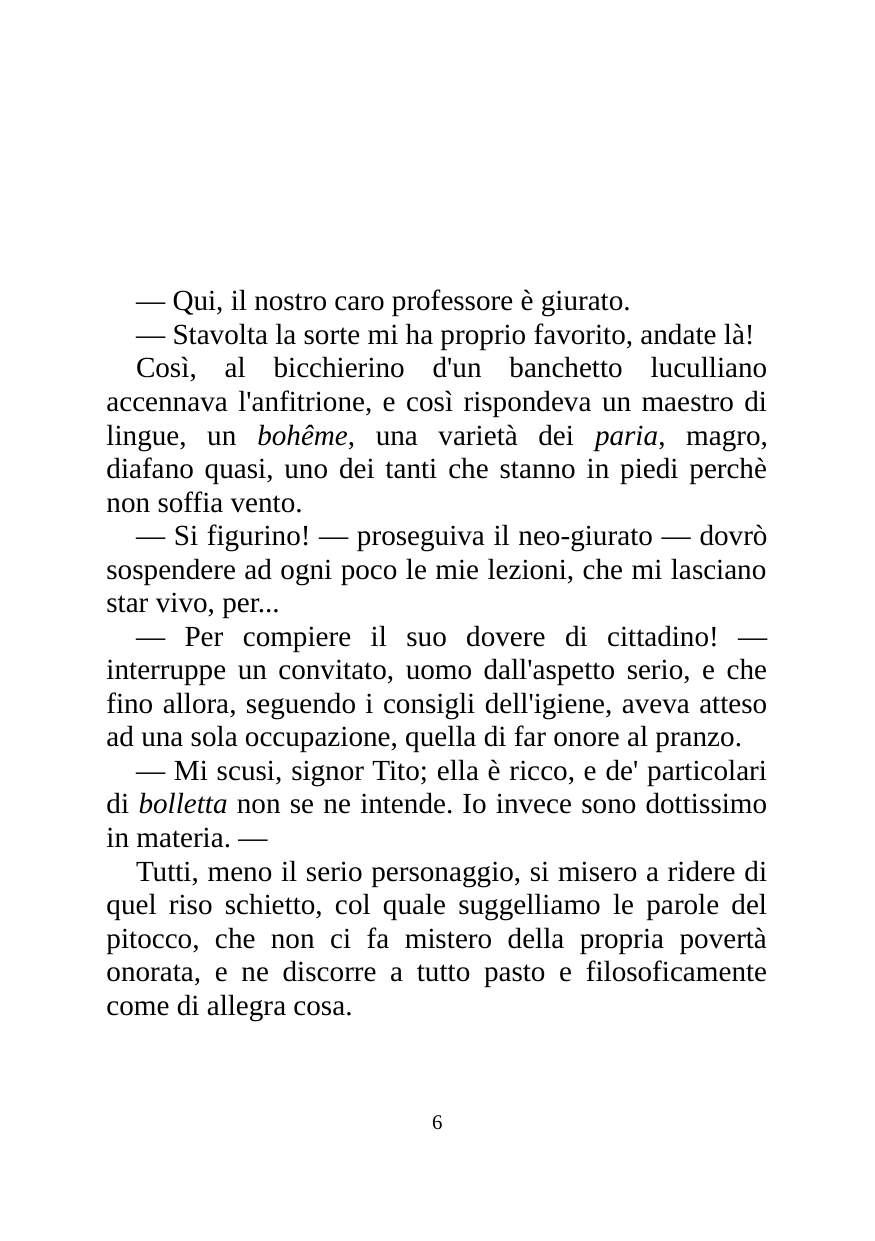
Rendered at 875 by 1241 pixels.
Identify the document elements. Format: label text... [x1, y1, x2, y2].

text — Qui, il nostro caro professore è giurato. [106, 283, 768, 317]
text — Stavolta la sorte mi ha proprio favorito, andate là! [106, 317, 768, 351]
text Così, al bicchierino d'un banchetto luculliano accennava l'anfitrione, e così rispondeva un maestro di lingue, un bohême, una varietà dei paria, magro, diafano quasi, uno dei tanti che stanno in piedi perchè non soffia vento. [106, 351, 768, 518]
text Tutti, meno il serio personaggio, si misero a ridere di quel riso schietto, col quale suggelliamo le parole del pitocco, che non ci fa mistero della propria povertà onorata, e ne discorre a tutto pasto e filosoficamente come di allegra cosa. [106, 854, 768, 1021]
text — Mi scusi, signor Tito; ella è ricco, e de' particolari di bolletta non se ne intende. Io invece sono dottissimo in materia. — [106, 753, 768, 854]
text — Per compiere il suo dovere di cittadino! — interruppe un convitato, uomo dall'aspetto serio, e che fino allora, seguendo i consigli dell'igiene, aveva atteso ad una sola occupazione, quella di far onore al pranzo. [106, 619, 768, 753]
text — Si figurino! — proseguiva il neo-giurato — dovrò sospendere ad ogni poco le mie lezioni, che mi lasciano star vivo, per... [106, 518, 768, 619]
